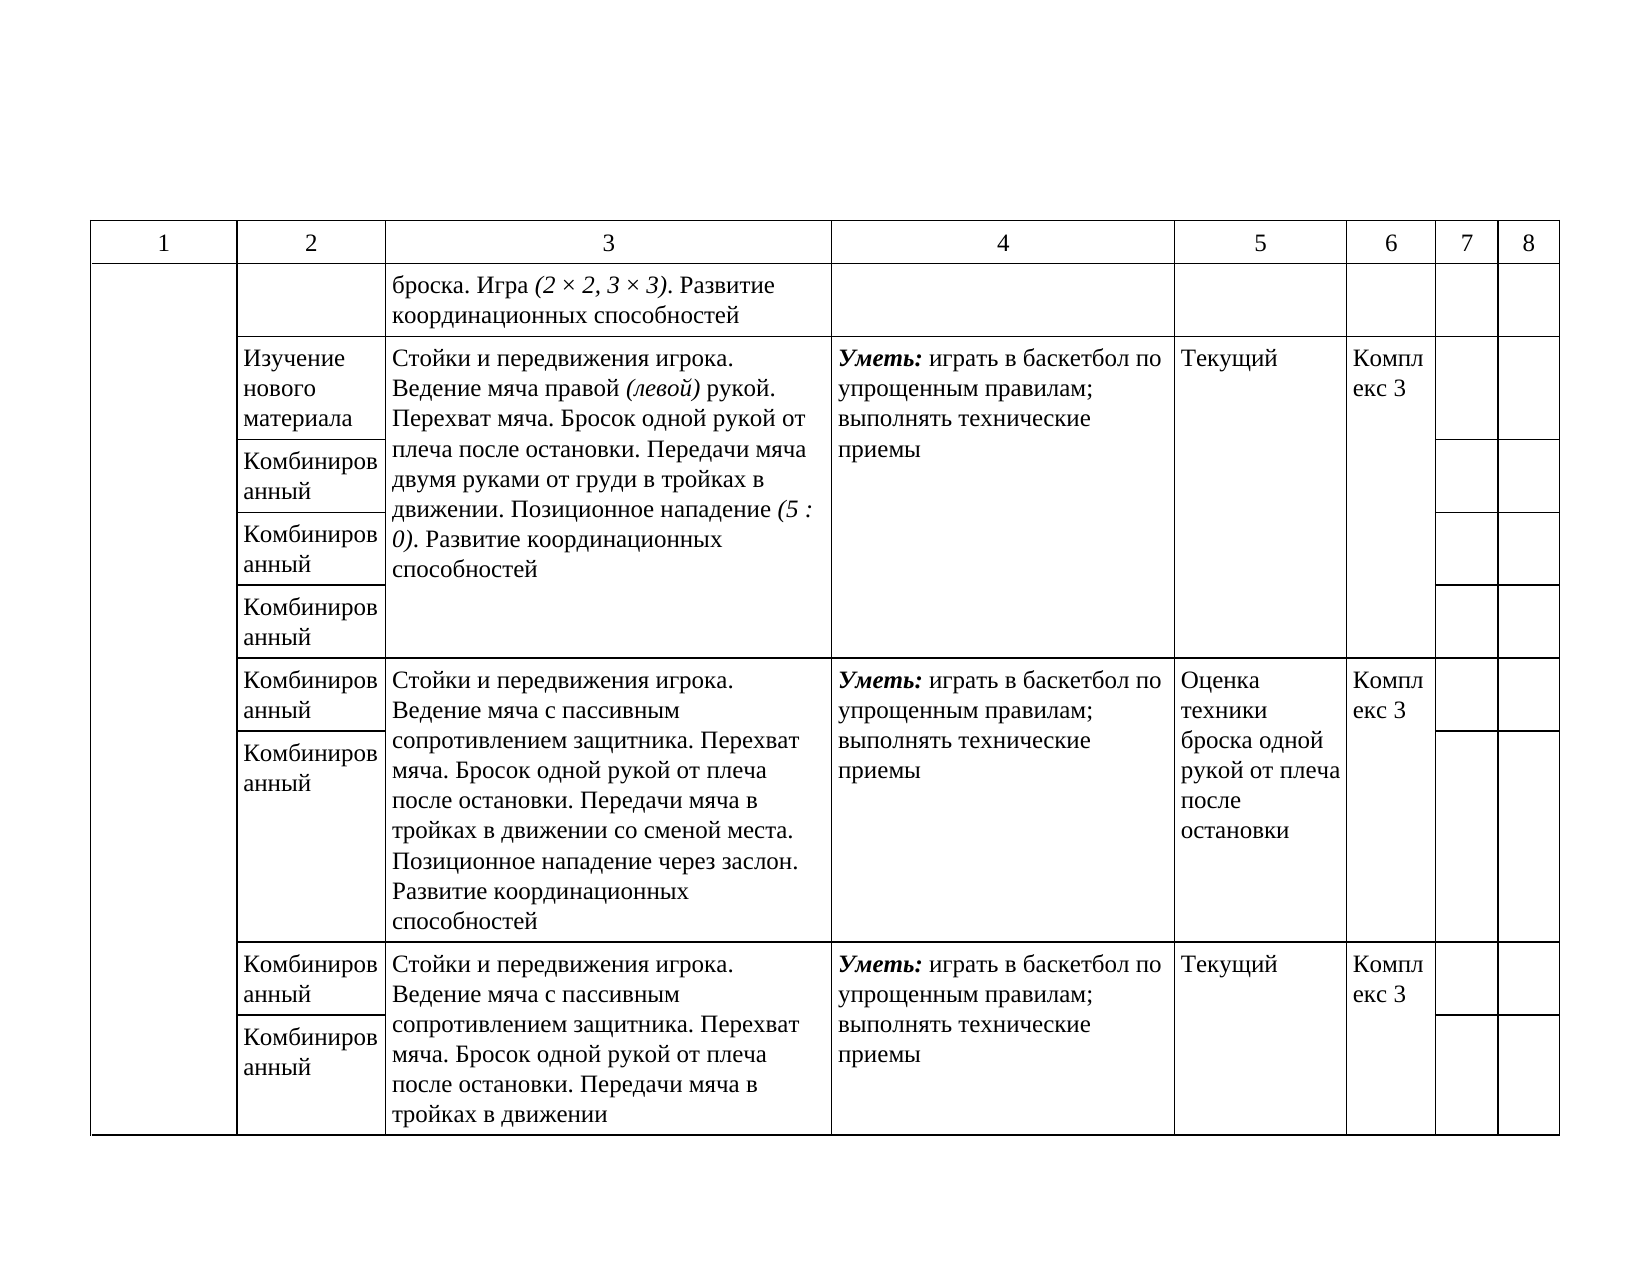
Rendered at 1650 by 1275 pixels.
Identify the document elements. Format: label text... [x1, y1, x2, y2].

table_cell Комбинированный [238, 943, 385, 1014]
table_header 7 [1436, 221, 1497, 263]
table_cell Текущий [1175, 943, 1346, 1134]
table_cell [1499, 732, 1559, 941]
table_cell Уметь: играть в баскетбол по упрощенным правилам; выполнять технические приемы [832, 943, 1174, 1134]
table_cell [91, 264, 236, 1134]
table_cell [832, 264, 1174, 336]
table_cell Комплекс 3 [1347, 337, 1435, 657]
table_cell Уметь: играть в баскетбол по упрощенным правилам; выполнять технические приемы [832, 659, 1174, 941]
table_cell Стойки и передвижения игрока. Ведение мяча правой (левой) рукой. Перехват мяча. Бросок одной рукой от плеча после остановки. Передачи мяча двумя руками от груди в тройках в движении. Позиционное нападение (5 : 0). Развитие координационных способностей [386, 337, 831, 657]
table_cell [1499, 659, 1559, 730]
table_cell [1436, 440, 1497, 511]
table_cell [1436, 337, 1497, 438]
table_cell Оценка техники броска одной рукой от плеча после остановки [1175, 659, 1346, 941]
table_cell Комбинированный [238, 659, 385, 730]
table_cell [1436, 1016, 1497, 1134]
table_cell [1499, 440, 1559, 511]
table_header 5 [1175, 221, 1346, 263]
table_cell [1436, 943, 1497, 1014]
table_cell [238, 264, 385, 336]
table_cell [1436, 732, 1497, 941]
table_header 1 [91, 221, 236, 263]
table_cell [1499, 943, 1559, 1014]
table_cell Комбинированный [238, 732, 385, 941]
table_cell [1347, 264, 1435, 336]
table_cell [1499, 264, 1559, 336]
table_cell Стойки и передвижения игрока. Ведение мяча с пассивным сопротивлением защитника. Перехват мяча. Бросок одной рукой от плеча после остановки. Передачи мяча в тройках в движении со сменой места. Позиционное нападение через заслон. Развитие координационных способностей [386, 659, 831, 941]
table_cell [1436, 264, 1497, 336]
table_header 3 [386, 221, 831, 263]
table_cell [1499, 1016, 1559, 1134]
table_cell Комбинированный [238, 1016, 385, 1134]
table_cell Уметь: играть в баскетбол по упрощенным правилам; выполнять технические приемы [832, 337, 1174, 657]
table_cell Комплекс 3 [1347, 943, 1435, 1134]
table_cell [1499, 337, 1559, 438]
table_cell Изучение нового материала [238, 337, 385, 438]
table_cell [1499, 586, 1559, 657]
table_cell [1436, 586, 1497, 657]
table_cell броска. Игра (2 × 2, 3 × 3). Развитие координационных способностей [386, 264, 831, 336]
table_cell Комбинированный [238, 440, 385, 511]
table_cell [1499, 513, 1559, 584]
table_cell [1175, 264, 1346, 336]
table_cell Стойки и передвижения игрока. Ведение мяча с пассивным сопротивлением защитника. Перехват мяча. Бросок одной рукой от плеча после остановки. Передачи мяча в тройках в движении [386, 943, 831, 1134]
table_cell [1436, 513, 1497, 584]
table_cell Комплекс 3 [1347, 659, 1435, 941]
table_cell Текущий [1175, 337, 1346, 657]
table_header 6 [1347, 221, 1435, 263]
table_cell Комбинированный [238, 586, 385, 657]
table_header 8 [1499, 221, 1559, 263]
table_header 2 [238, 221, 385, 263]
table_cell [1436, 659, 1497, 730]
table_header 4 [832, 221, 1174, 263]
table_cell Комбинированный [238, 513, 385, 584]
